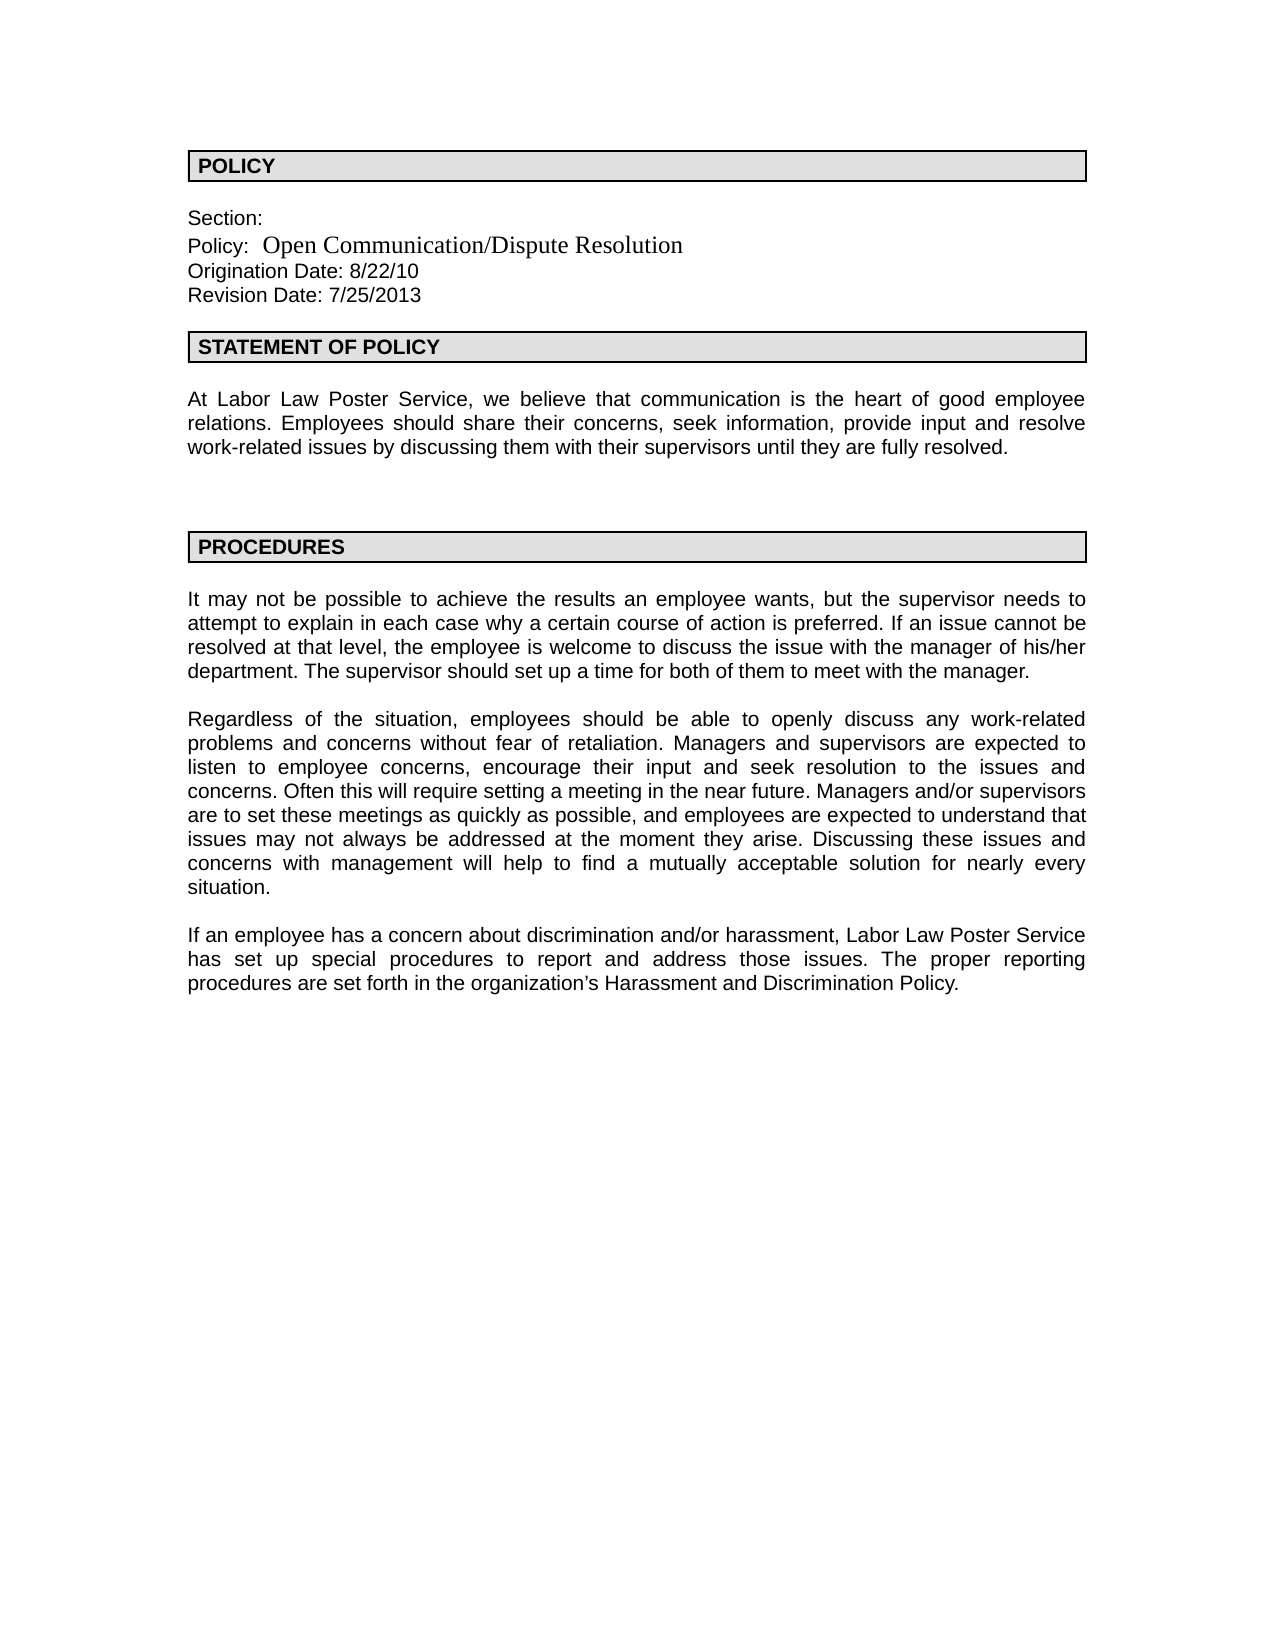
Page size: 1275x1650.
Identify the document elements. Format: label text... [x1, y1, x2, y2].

text Regardless of the situation, employees should be able to openly discuss any work-related problems and concerns without fear of retaliation. Managers and supervisors are expected to listen to employee concerns, encourage their input and seek resolution to the issues and concerns. Often this will require setting a meeting in the near future. Managers and/or supervisors are to set these meetings as quickly as possible, and employees are expected to understand that issues may not always be addressed at the moment they arise. Discussing these issues and concerns with management will help to find a mutually acceptable solution for nearly every situation. [187, 707, 1087, 899]
text Policy: Open Communication/Dispute Resolution [187, 230, 1087, 259]
subtitle PROCEDURES [190, 533, 1085, 561]
text Section: [187, 206, 1087, 230]
title At Labor Law Poster Service, we believe that communication is the heart of good employee relations. Employees should share their concerns, seek information, provide input and resolve work-related issues by discussing them with their supervisors until they are fully resolved. [187, 387, 1087, 459]
subtitle STATEMENT OF POLICY [190, 333, 1085, 361]
text It may not be possible to achieve the results an employee wants, but the supervisor needs to attempt to explain in each case why a certain course of action is preferred. If an issue cannot be resolved at that level, the employee is welcome to discuss the issue with the manager of his/her department. The supervisor should set up a time for both of them to meet with the manager. [187, 587, 1087, 683]
text Origination Date: 8/22/10 [187, 259, 1087, 283]
subtitle POLICY [190, 152, 1085, 180]
text If an employee has a concern about discrimination and/or harassment, Labor Law Poster Service has set up special procedures to report and address those issues. The proper reporting procedures are set forth in the organization’s Harassment and Discrimination Policy. [187, 923, 1087, 994]
text Revision Date: 7/25/2013 [187, 283, 1087, 307]
